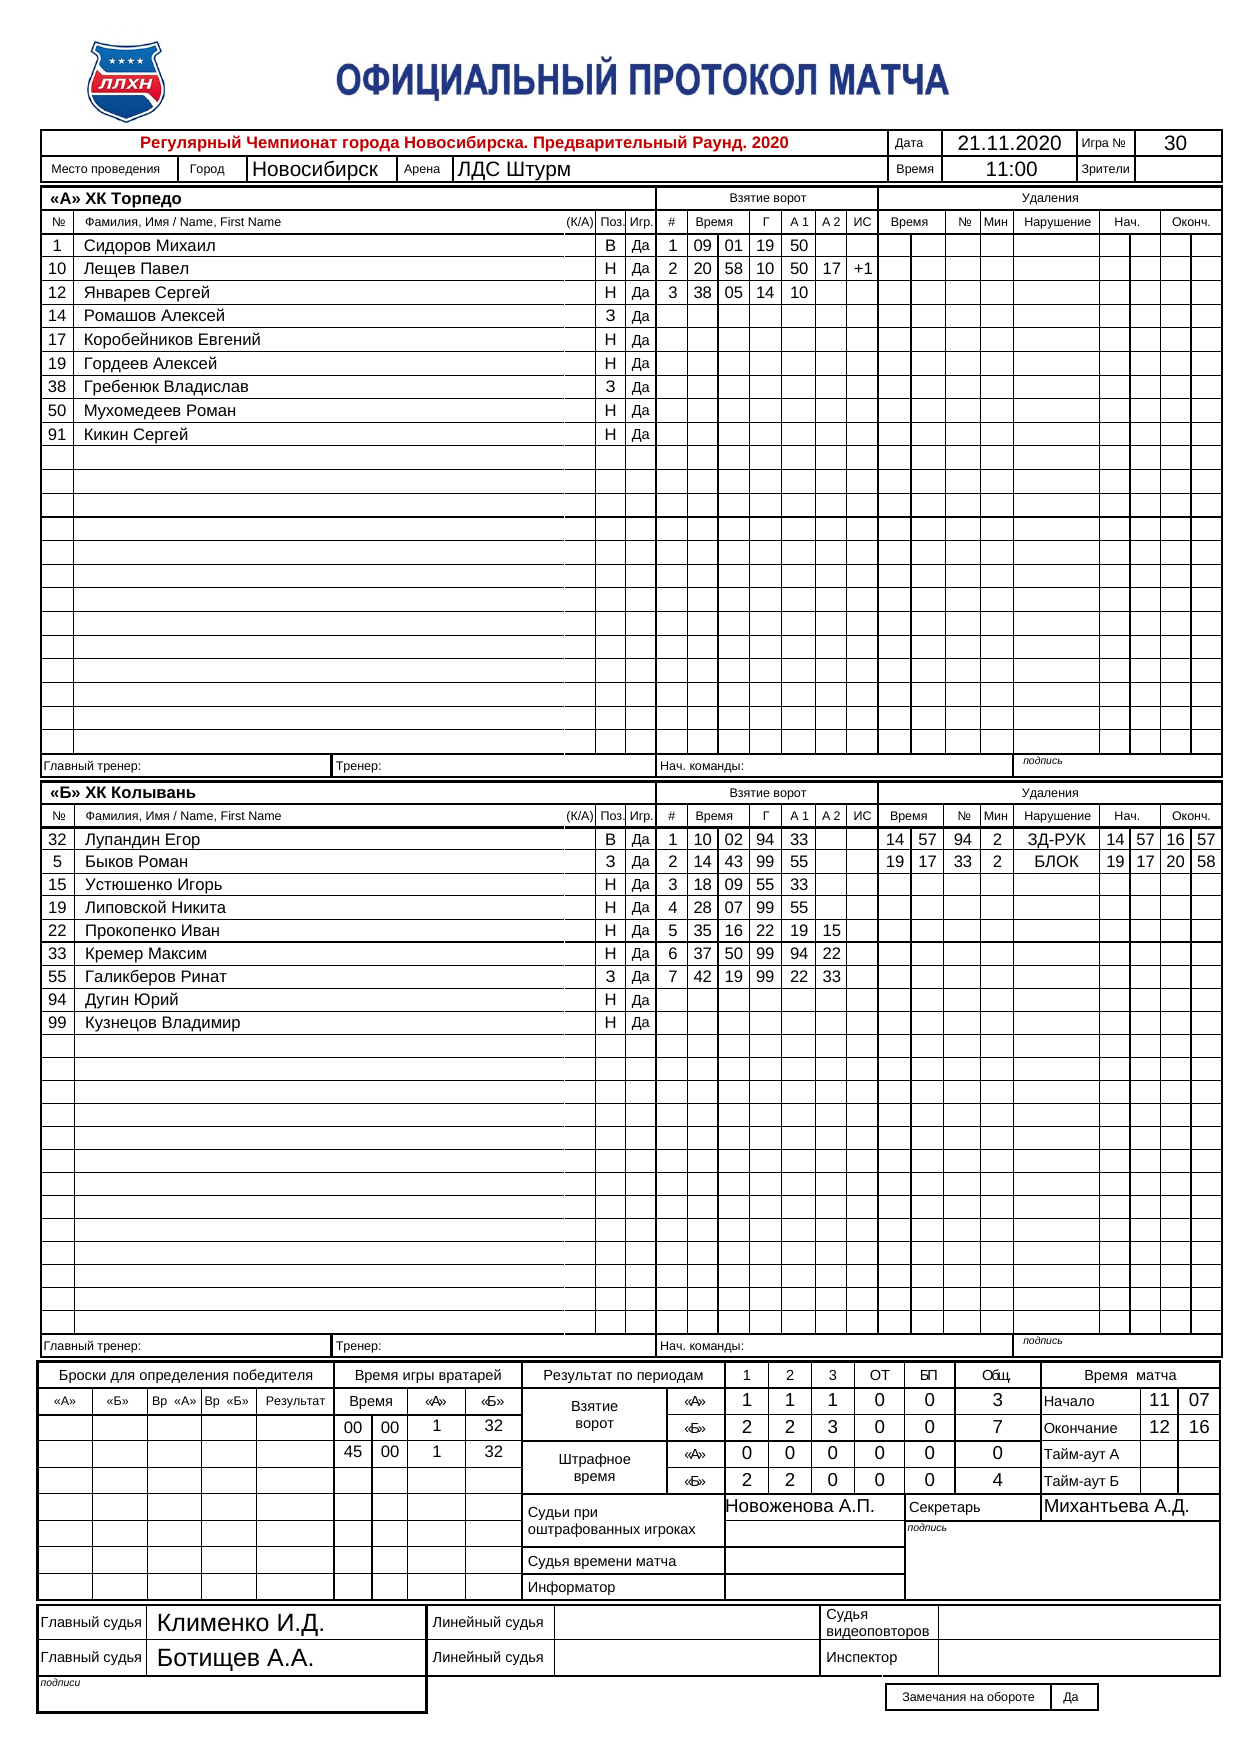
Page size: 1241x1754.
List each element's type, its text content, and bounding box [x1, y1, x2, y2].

table_cell [782, 1173, 815, 1195]
table_cell [847, 423, 877, 445]
table_cell [912, 1035, 943, 1057]
table_cell [946, 494, 980, 516]
table_cell [782, 1196, 815, 1218]
table_cell [1131, 446, 1160, 469]
table_cell 99 [750, 943, 781, 964]
table_cell 12 [1141, 1415, 1177, 1440]
table_cell [565, 257, 595, 280]
table_cell [1161, 399, 1190, 422]
table_cell [565, 399, 595, 422]
table_cell [1014, 423, 1099, 445]
table_cell 2 [981, 850, 1013, 872]
table_cell [626, 730, 655, 753]
table_cell [1161, 494, 1190, 516]
table_cell [1131, 1127, 1160, 1149]
table_cell [1131, 305, 1160, 327]
table_cell 33 [816, 966, 846, 987]
table_cell [596, 612, 625, 634]
table_cell [944, 989, 980, 1011]
table_cell [74, 565, 564, 587]
table_cell Линейный судья [428, 1640, 554, 1675]
table_cell [1192, 518, 1221, 540]
table_cell 00 [335, 1416, 371, 1440]
table_cell [1192, 376, 1221, 398]
table_cell [981, 1173, 1013, 1195]
table_cell [1100, 636, 1129, 658]
table_cell [42, 1058, 74, 1079]
table_cell [1131, 1265, 1160, 1287]
table_cell [944, 1058, 980, 1079]
table_cell Да [626, 850, 655, 872]
table_cell 99 [750, 966, 781, 987]
table_cell [42, 1196, 74, 1218]
table_cell 50 [782, 257, 815, 280]
table_cell [750, 518, 781, 540]
table_cell 16 [1161, 829, 1190, 849]
table_cell [816, 1058, 846, 1079]
picture [5, 28, 1179, 129]
table_cell 1 [657, 829, 687, 849]
table_cell 1 [726, 1389, 768, 1413]
table_cell 43 [719, 850, 749, 872]
table_cell [816, 1035, 846, 1057]
table_cell Игр. [626, 211, 655, 233]
table_cell [688, 1311, 717, 1333]
table_cell [944, 1104, 980, 1126]
table_cell [847, 1196, 877, 1218]
table_cell [816, 470, 846, 493]
table_cell [782, 352, 815, 374]
table_cell [408, 1521, 465, 1546]
table_cell [1161, 943, 1190, 964]
table_header Взятие ворот [657, 783, 877, 803]
table_cell [981, 518, 1013, 540]
table_cell [981, 920, 1013, 941]
table_cell З [596, 850, 625, 872]
table_cell Н [596, 920, 625, 941]
table_cell [944, 1081, 980, 1103]
table_cell [719, 1012, 749, 1033]
table_cell [879, 1219, 910, 1241]
table_cell [912, 943, 943, 964]
table_cell [1192, 1081, 1221, 1103]
table_cell [1161, 281, 1190, 303]
table_cell [408, 1574, 465, 1599]
table_cell 7 [956, 1415, 1040, 1440]
table_cell [782, 494, 815, 516]
table_cell [202, 1547, 256, 1573]
table_cell [847, 1150, 877, 1172]
table_cell 91 [42, 423, 73, 445]
table_cell [1014, 565, 1099, 587]
table_cell [719, 1173, 749, 1195]
table_cell 0 [726, 1442, 768, 1467]
table_cell Быков Роман [75, 850, 564, 872]
table_cell [1161, 1311, 1190, 1333]
table_cell [847, 707, 877, 729]
table_cell [879, 989, 910, 1011]
table_cell [847, 1081, 877, 1103]
table_cell [719, 1242, 749, 1264]
table_cell [719, 683, 749, 706]
table_cell Новоженова А.П. [726, 1495, 904, 1520]
table_cell [879, 874, 910, 895]
table_cell [1014, 896, 1099, 918]
table_cell [1161, 1288, 1190, 1310]
table_cell 01 [719, 235, 749, 256]
table_cell 17 [816, 257, 846, 280]
table_cell А 2 [816, 805, 846, 826]
table_cell [93, 1521, 147, 1546]
table_cell [847, 1058, 877, 1079]
table_cell [939, 1640, 1219, 1675]
table_cell [750, 305, 781, 327]
table_header Время матча [1042, 1363, 1219, 1387]
table_cell [1014, 1035, 1099, 1057]
table_cell [257, 1416, 333, 1440]
table_cell 0 [769, 1442, 811, 1467]
table_cell [816, 874, 846, 895]
table_cell [912, 446, 945, 469]
table_cell [816, 683, 846, 706]
table_cell [879, 1196, 910, 1218]
table_cell [782, 659, 815, 682]
table_cell [981, 707, 1013, 729]
table_cell 19 [42, 896, 74, 918]
table_cell [565, 470, 595, 493]
table_cell [782, 588, 815, 611]
table_cell 15 [42, 874, 74, 895]
table_cell Кремер Максим [75, 943, 564, 964]
table_cell [847, 1173, 877, 1195]
table_cell [1100, 1058, 1129, 1079]
table_cell [879, 707, 910, 729]
table_cell [912, 352, 945, 374]
table_cell [626, 446, 655, 469]
table_cell Линейный судья [428, 1606, 554, 1639]
table_cell [1014, 1173, 1099, 1195]
table_cell [1014, 966, 1099, 987]
table_cell № [42, 211, 73, 233]
table_cell [879, 1242, 910, 1264]
table_cell № [944, 805, 980, 826]
table_cell [1192, 612, 1221, 634]
table_header Игра № [1078, 131, 1134, 155]
table_cell [981, 659, 1013, 682]
table_cell [782, 707, 815, 729]
table_cell [657, 659, 687, 682]
table_cell [816, 1242, 846, 1264]
table_cell Да [626, 1012, 655, 1033]
table_cell 14 [750, 281, 781, 303]
table_cell [981, 1219, 1013, 1241]
table_cell [1014, 1081, 1099, 1103]
table_cell [879, 352, 910, 374]
table_cell [657, 1127, 687, 1149]
table_cell [879, 920, 910, 941]
table_cell [912, 1173, 943, 1195]
table_cell 32 [466, 1441, 521, 1467]
table_cell [912, 423, 945, 445]
table_cell Устюшенко Игорь [75, 874, 564, 895]
table_cell [750, 1173, 781, 1195]
table_cell 0 [905, 1442, 954, 1467]
table_cell [1100, 541, 1129, 564]
table_cell [944, 1035, 980, 1057]
table_cell [1192, 565, 1221, 587]
table_cell [42, 636, 73, 658]
table_cell [657, 541, 687, 564]
table_cell Нач. [1100, 805, 1160, 826]
table_cell Нарушение [1014, 805, 1099, 826]
table_cell Да [626, 989, 655, 1011]
table_cell [657, 1311, 687, 1333]
table_cell 57 [912, 829, 943, 849]
table_cell [39, 1416, 92, 1440]
table_cell [1131, 281, 1160, 303]
table_cell [1100, 1104, 1129, 1126]
table_cell [657, 612, 687, 634]
table_cell [596, 588, 625, 611]
table_cell [148, 1521, 201, 1546]
table_cell [565, 494, 595, 516]
table_cell [719, 659, 749, 682]
table_cell [946, 257, 980, 280]
table_cell [1131, 612, 1160, 634]
table_header Удаления [879, 188, 1221, 209]
table_cell [912, 1311, 943, 1333]
table_cell 42 [688, 966, 717, 987]
table_cell [1100, 470, 1129, 493]
table_cell [946, 730, 980, 753]
table_cell Мин [981, 211, 1013, 233]
table_cell 11 [1141, 1389, 1177, 1413]
table_cell [565, 376, 595, 398]
table_cell [981, 1242, 1013, 1264]
table_cell Да [626, 896, 655, 918]
table_cell [912, 565, 945, 587]
table_cell Да [626, 235, 655, 256]
table_cell [688, 423, 717, 445]
table_cell [1100, 707, 1129, 729]
table_cell [42, 1311, 74, 1333]
table_cell [1131, 730, 1160, 753]
table_cell [626, 1219, 655, 1241]
table_cell [466, 1547, 521, 1573]
table_cell [816, 446, 846, 469]
table_cell [626, 1311, 655, 1333]
table_cell [912, 376, 945, 398]
table_cell [1161, 966, 1190, 987]
table_cell [946, 612, 980, 634]
table_cell [944, 1219, 980, 1241]
table_cell [912, 399, 945, 422]
table_cell 07 [719, 896, 749, 918]
table_cell [1161, 1242, 1190, 1264]
table_cell [719, 1104, 749, 1126]
table_cell 0 [905, 1415, 954, 1440]
table_cell [1161, 1173, 1190, 1195]
table_cell [373, 1494, 407, 1520]
table_cell [750, 376, 781, 398]
table_cell [657, 1104, 687, 1126]
table_cell [1014, 1242, 1099, 1264]
table_cell [879, 305, 910, 327]
table_cell [596, 1219, 625, 1241]
table_cell [1161, 352, 1190, 374]
table_cell Дугин Юрий [75, 989, 564, 1011]
table_cell [1161, 989, 1190, 1011]
table_cell 3 [956, 1389, 1040, 1413]
table_cell [1192, 1150, 1221, 1172]
table_cell Окончание [1042, 1415, 1140, 1440]
table_cell [816, 989, 846, 1011]
table_cell [1131, 518, 1160, 540]
table_cell [626, 1104, 655, 1126]
table_cell [657, 1035, 687, 1057]
table_cell [1192, 1127, 1221, 1149]
table_cell [626, 1081, 655, 1103]
table_cell [1161, 1127, 1190, 1149]
table_cell [428, 1677, 882, 1711]
table_cell 10 [42, 257, 73, 280]
table_cell [981, 494, 1013, 516]
table_cell [1161, 257, 1190, 280]
table_cell 17 [1131, 850, 1160, 872]
table_cell [1161, 1058, 1190, 1079]
table_cell [466, 1574, 521, 1599]
table_cell [1014, 1012, 1099, 1033]
table_cell [1014, 518, 1099, 540]
table_cell [981, 1081, 1013, 1103]
table_cell [816, 730, 846, 753]
table_cell [879, 446, 910, 469]
table_cell 19 [42, 352, 73, 374]
table_cell [879, 376, 910, 398]
table_cell [74, 730, 564, 753]
table_cell [1131, 470, 1160, 493]
table_cell [981, 1104, 1013, 1126]
table_cell [1131, 376, 1160, 398]
table_cell [596, 1127, 625, 1149]
table_cell [1131, 235, 1160, 256]
table_cell [565, 1242, 595, 1264]
table_cell [782, 565, 815, 587]
table_cell Фамилия, Имя / Name, First Name [74, 211, 565, 233]
table_cell [912, 874, 943, 895]
table_cell 17 [42, 328, 73, 351]
table_cell [782, 1311, 815, 1333]
table_cell [1161, 1150, 1190, 1172]
table_cell [1100, 966, 1129, 987]
table_cell 38 [688, 281, 717, 303]
table_cell [816, 1150, 846, 1172]
table_cell [1161, 470, 1190, 493]
table_cell [719, 518, 749, 540]
table_cell [1100, 518, 1129, 540]
table_cell 99 [750, 850, 781, 872]
table_cell [1131, 423, 1160, 445]
table_cell [847, 1265, 877, 1287]
table_cell [944, 1173, 980, 1195]
table_cell [750, 1058, 781, 1079]
table_cell [626, 588, 655, 611]
table_cell [93, 1547, 147, 1573]
table_cell [944, 1242, 980, 1264]
table_cell [42, 707, 73, 729]
table_cell [1014, 588, 1099, 611]
table_cell [816, 829, 846, 849]
table_cell [719, 1311, 749, 1333]
table_cell подпись [906, 1522, 1219, 1599]
table_cell [42, 470, 73, 493]
table_cell [626, 612, 655, 634]
table_cell [1131, 328, 1160, 351]
table_cell [39, 1494, 92, 1520]
table_cell 15 [816, 920, 846, 941]
table_header 30 [1136, 131, 1221, 155]
table_header Общ. [956, 1363, 1040, 1387]
table_cell [782, 1035, 815, 1057]
table_cell [782, 1081, 815, 1103]
table_cell Судья видеоповторов [821, 1606, 938, 1639]
table_cell [847, 1311, 877, 1333]
table_cell [1131, 966, 1160, 987]
table_cell [148, 1494, 201, 1520]
table_cell [42, 1127, 74, 1149]
table_cell [565, 1265, 595, 1287]
table_cell «А» [408, 1389, 465, 1413]
table_cell [719, 328, 749, 351]
table_cell [879, 1058, 910, 1079]
table_cell [816, 399, 846, 422]
table_cell [657, 1058, 687, 1079]
table_cell [1100, 896, 1129, 918]
table_cell [1192, 470, 1221, 493]
table_cell [1131, 943, 1160, 964]
table_cell [1161, 541, 1190, 564]
table_cell [565, 281, 595, 303]
table_cell 94 [944, 829, 980, 849]
table_cell [596, 1311, 625, 1333]
table_cell [42, 541, 73, 564]
table_cell «Б» [93, 1389, 147, 1413]
table_cell [565, 423, 595, 445]
table_cell 0 [855, 1389, 904, 1413]
table_cell [373, 1521, 407, 1546]
table_cell [1161, 588, 1190, 611]
table_cell [1161, 1196, 1190, 1218]
table_cell 33 [944, 850, 980, 872]
table_cell [1131, 1219, 1160, 1241]
table_cell [1014, 494, 1099, 516]
table_cell [1131, 1196, 1160, 1218]
table_cell [750, 730, 781, 753]
table_cell [1161, 1265, 1190, 1287]
table_cell [879, 257, 910, 280]
table_cell [912, 683, 945, 706]
table_cell [373, 1468, 407, 1493]
table_cell 1 [769, 1389, 811, 1413]
table_cell [912, 1265, 943, 1287]
table_cell [565, 1058, 595, 1079]
table_cell 32 [466, 1416, 521, 1440]
table_cell В [596, 235, 625, 256]
table_cell Секретарь [906, 1495, 1040, 1520]
table_cell [1131, 1150, 1160, 1172]
table_cell [75, 1196, 564, 1218]
table_cell [93, 1494, 147, 1520]
table_cell [42, 494, 73, 516]
table_cell [626, 1127, 655, 1149]
table_cell [657, 1219, 687, 1241]
table_cell 19 [782, 920, 815, 941]
table_cell [816, 494, 846, 516]
table_cell [626, 494, 655, 516]
table_cell [750, 470, 781, 493]
table_cell [883, 1677, 1220, 1681]
table_cell [93, 1416, 147, 1440]
table_cell [39, 1441, 92, 1467]
table_cell [912, 541, 945, 564]
table_cell [1099, 1682, 1220, 1711]
table_cell [596, 707, 625, 729]
table_cell [657, 989, 687, 1011]
table_cell [750, 565, 781, 587]
table_cell [1014, 281, 1099, 303]
table_cell [719, 1058, 749, 1079]
table_cell [1014, 1219, 1099, 1241]
table_cell [847, 588, 877, 611]
table_cell [719, 1265, 749, 1287]
table_cell [847, 376, 877, 398]
table_cell [816, 707, 846, 729]
table_cell [981, 423, 1013, 445]
table_cell [1161, 305, 1190, 327]
table_cell [1100, 235, 1129, 256]
table_cell Да [626, 966, 655, 987]
table_cell [1192, 730, 1221, 753]
table_cell [879, 1311, 910, 1333]
table_cell [944, 896, 980, 918]
table_cell [1131, 1288, 1160, 1310]
table_cell [1161, 683, 1190, 706]
table_cell [981, 1311, 1013, 1333]
table_cell [816, 376, 846, 398]
table_cell [1014, 541, 1099, 564]
table_cell Н [596, 896, 625, 918]
table_cell [657, 1196, 687, 1218]
table_cell [688, 989, 717, 1011]
table_cell [1014, 399, 1099, 422]
table_cell [257, 1468, 333, 1493]
table_cell [626, 541, 655, 564]
table_cell 99 [750, 896, 781, 918]
table_header ОТ [855, 1363, 904, 1387]
table_cell [1192, 1219, 1221, 1241]
table_cell [1192, 588, 1221, 611]
table_cell [847, 1127, 877, 1149]
table_cell [1014, 683, 1099, 706]
table_cell [39, 1521, 92, 1546]
table_cell [1192, 1173, 1221, 1195]
table_cell 12 [42, 281, 73, 303]
table_cell [1192, 305, 1221, 327]
table_cell [981, 446, 1013, 469]
table_cell [879, 399, 910, 422]
table_cell 50 [719, 943, 749, 964]
table_cell [1161, 1081, 1190, 1103]
table_cell [879, 1081, 910, 1103]
table_cell [816, 1288, 846, 1310]
table_cell [74, 470, 564, 493]
table_cell [782, 305, 815, 327]
table_cell [1131, 1242, 1160, 1264]
table_cell [719, 612, 749, 634]
table_cell [816, 1219, 846, 1241]
table_cell Да [626, 376, 655, 398]
table_cell [1131, 636, 1160, 658]
table_cell [1192, 659, 1221, 682]
table_cell [944, 966, 980, 987]
table_cell [750, 1012, 781, 1033]
table_cell [42, 1173, 74, 1195]
table_cell [688, 376, 717, 398]
table_header БП [905, 1363, 954, 1387]
table_cell [257, 1574, 333, 1599]
table_cell [981, 1265, 1013, 1287]
table_cell [782, 328, 815, 351]
table_cell 37 [688, 943, 717, 964]
table_cell [93, 1574, 147, 1599]
table_cell [1161, 328, 1190, 351]
table_cell [782, 683, 815, 706]
table_cell [1014, 636, 1099, 658]
table_cell [782, 1265, 815, 1287]
table_cell Коробейников Евгений [74, 328, 564, 351]
table_cell [1100, 446, 1129, 469]
table_cell [750, 352, 781, 374]
table_cell Н [596, 257, 625, 280]
table_cell [565, 1196, 595, 1218]
table_cell Информатор [523, 1575, 724, 1599]
table_cell 0 [855, 1415, 904, 1440]
table_cell [946, 399, 980, 422]
table_cell 55 [750, 874, 781, 895]
table_cell [555, 1606, 819, 1639]
table_cell [688, 707, 717, 729]
table_cell [596, 1035, 625, 1057]
table_cell [42, 1219, 74, 1241]
table_cell [657, 446, 687, 469]
table_cell # [657, 805, 687, 826]
table_cell [1192, 920, 1221, 941]
table_cell № [946, 211, 980, 233]
table_cell Начало [1042, 1389, 1140, 1413]
table_cell [565, 1288, 595, 1310]
table_cell [688, 1219, 717, 1241]
table_cell [946, 588, 980, 611]
table_cell 16 [1179, 1415, 1219, 1440]
table_cell [1192, 399, 1221, 422]
table_cell Главный судья [39, 1606, 146, 1639]
table_cell Да [626, 920, 655, 941]
table_cell [1100, 1173, 1129, 1195]
table_cell [879, 281, 910, 303]
table_cell [688, 612, 717, 634]
table_cell [202, 1494, 256, 1520]
table_cell 0 [812, 1442, 854, 1467]
table_cell Тайм-аут Б [1042, 1468, 1140, 1493]
table_cell [657, 423, 687, 445]
table_cell [626, 1150, 655, 1172]
table_cell 57 [1192, 829, 1221, 849]
table_cell [981, 683, 1013, 706]
table_cell [1100, 257, 1129, 280]
table_cell [981, 376, 1013, 398]
table_cell 2 [657, 257, 687, 280]
table_cell 33 [782, 829, 815, 849]
table_cell [657, 565, 687, 587]
table_cell [688, 588, 717, 611]
table_cell [657, 1081, 687, 1103]
table_cell [688, 328, 717, 351]
table_cell [847, 730, 877, 753]
table_cell [1014, 659, 1099, 682]
table_cell 4 [956, 1468, 1040, 1493]
table_cell Г [750, 211, 781, 233]
table_cell В [596, 829, 625, 849]
table_cell [42, 730, 73, 753]
table_cell [879, 1035, 910, 1057]
table_cell «Б » [466, 1389, 521, 1413]
table_cell [981, 612, 1013, 634]
table_cell [750, 494, 781, 516]
table_cell [847, 659, 877, 682]
table_cell [782, 1104, 815, 1126]
table_header Результат по периодам [523, 1363, 724, 1387]
table_cell [42, 1242, 74, 1264]
table_cell [750, 541, 781, 564]
table_cell 09 [719, 874, 749, 895]
table_cell [565, 707, 595, 729]
table_cell [1179, 1468, 1219, 1493]
table_cell [1161, 423, 1190, 445]
table_cell Место проведения [42, 157, 177, 181]
table_cell [816, 850, 846, 872]
table_cell [719, 565, 749, 587]
table_cell [42, 683, 73, 706]
table_cell 4 [657, 896, 687, 918]
table_cell [596, 470, 625, 493]
table_cell [719, 423, 749, 445]
table_cell [688, 305, 717, 327]
table_cell [1100, 1219, 1129, 1241]
table_cell [944, 1288, 980, 1310]
table_cell [847, 829, 877, 849]
table_cell [726, 1575, 904, 1599]
table_cell [879, 730, 910, 753]
table_cell [816, 1173, 846, 1195]
table_cell [912, 1219, 943, 1241]
table_cell [257, 1441, 333, 1467]
table_cell Тренер: [333, 1335, 655, 1356]
table_cell [816, 518, 846, 540]
table_cell [912, 1012, 943, 1033]
table_cell [42, 1081, 74, 1103]
table_cell [782, 730, 815, 753]
table_cell [981, 328, 1013, 351]
table_cell [565, 588, 595, 611]
table_cell [944, 1012, 980, 1033]
table_cell 20 [688, 257, 717, 280]
table_cell [847, 966, 877, 987]
table_cell [879, 423, 910, 445]
table_cell [912, 281, 945, 303]
table_cell [946, 376, 980, 398]
table_cell [816, 1081, 846, 1103]
table_cell [719, 494, 749, 516]
table_cell Да [626, 399, 655, 422]
table_cell [688, 494, 717, 516]
table_cell [912, 1081, 943, 1103]
table_cell [1192, 1288, 1221, 1310]
table_cell 22 [750, 920, 781, 941]
table_cell [750, 1127, 781, 1149]
table_cell Михантьева А.Д. [1042, 1495, 1219, 1520]
table_cell [1014, 920, 1099, 941]
table_cell [912, 494, 945, 516]
table_cell [1100, 1012, 1129, 1033]
table_cell [565, 1127, 595, 1149]
table_cell [1100, 943, 1129, 964]
table_cell [657, 707, 687, 729]
table_cell Январев Сергей [74, 281, 564, 303]
table_cell [816, 1127, 846, 1149]
table_cell [912, 636, 945, 658]
table_cell [912, 612, 945, 634]
table_cell [912, 920, 943, 941]
table_cell [42, 1104, 74, 1126]
table_cell [626, 1035, 655, 1057]
table_cell [565, 612, 595, 634]
table_cell Главный тренер: [42, 1335, 330, 1356]
table_cell 58 [1192, 850, 1221, 872]
table_cell [1131, 1058, 1160, 1079]
table_cell [847, 1035, 877, 1057]
table_cell [750, 1242, 781, 1264]
table_cell Нач. команды: [657, 1335, 1012, 1356]
table_cell [782, 1058, 815, 1079]
table_cell [782, 470, 815, 493]
table_cell [688, 518, 717, 540]
table_cell 00 [373, 1416, 407, 1440]
table_cell «Б» [668, 1415, 724, 1440]
table_cell Клименко И.Д. [147, 1606, 425, 1639]
table_cell [750, 328, 781, 351]
table_cell [75, 1288, 564, 1310]
table_cell [1100, 1288, 1129, 1310]
table_cell [565, 1150, 595, 1172]
table_cell [981, 874, 1013, 895]
table_cell [782, 1012, 815, 1033]
table_cell [626, 470, 655, 493]
table_cell [912, 235, 945, 256]
table_cell 0 [905, 1389, 954, 1413]
table_cell [816, 1196, 846, 1218]
table_cell [847, 612, 877, 634]
table_cell [39, 1574, 92, 1599]
table_cell 28 [688, 896, 717, 918]
table_cell [1014, 707, 1099, 729]
table_cell [912, 1288, 943, 1310]
table_cell [981, 541, 1013, 564]
table_cell [946, 423, 980, 445]
table_header Время игры вратарей [335, 1363, 521, 1387]
table_cell [596, 518, 625, 540]
table_cell [847, 920, 877, 941]
table_cell 22 [816, 943, 846, 964]
table_cell [847, 541, 877, 564]
table_cell [688, 1150, 717, 1172]
table_cell Да [626, 423, 655, 445]
table_cell Н [596, 874, 625, 895]
table_cell [688, 565, 717, 587]
table_cell [944, 943, 980, 964]
table_cell [946, 659, 980, 682]
table_cell [688, 1196, 717, 1218]
table_cell Судья времени матча [523, 1548, 724, 1573]
table_cell [75, 1265, 564, 1287]
table_cell Время [688, 805, 749, 826]
table_cell Галикберов Ринат [75, 966, 564, 987]
table_cell [879, 966, 910, 987]
table_cell [257, 1494, 333, 1520]
table_cell Да [626, 352, 655, 374]
table_cell [1100, 1265, 1129, 1287]
table_cell [657, 1288, 687, 1310]
table_cell [42, 1150, 74, 1172]
table_cell 0 [956, 1442, 1040, 1467]
table_cell Главный судья [39, 1640, 146, 1675]
table_cell [39, 1547, 92, 1573]
table_cell [1192, 1104, 1221, 1126]
table_cell [1161, 730, 1190, 753]
table_cell [688, 683, 717, 706]
table_cell [74, 518, 564, 540]
table_cell [750, 588, 781, 611]
table_cell [1014, 305, 1099, 327]
table_cell [148, 1468, 201, 1493]
table_cell 19 [879, 850, 910, 872]
table_cell 18 [688, 874, 717, 895]
table_cell [782, 636, 815, 658]
table_cell [1014, 612, 1099, 634]
table_cell 33 [782, 874, 815, 895]
table_cell [1100, 494, 1129, 516]
table_cell ИС [847, 211, 877, 233]
table_cell [1014, 352, 1099, 374]
table_cell [912, 989, 943, 1011]
table_cell 1 [408, 1416, 465, 1440]
table_cell [1131, 707, 1160, 729]
table_cell [1131, 896, 1160, 918]
table_cell [816, 1104, 846, 1126]
table_cell [657, 1150, 687, 1172]
table_cell Результат [257, 1389, 333, 1413]
table_cell [1014, 1265, 1099, 1287]
table_cell 1 [657, 235, 687, 256]
table_cell [565, 989, 595, 1011]
table_cell [847, 235, 877, 256]
table_cell [373, 1547, 407, 1573]
table_cell Нарушение [1014, 211, 1099, 233]
table_cell 55 [782, 896, 815, 918]
table_cell [1100, 920, 1129, 941]
table_cell [816, 352, 846, 374]
table_cell [912, 1127, 943, 1149]
table_cell [565, 235, 595, 256]
table_cell [946, 446, 980, 469]
table_header 3 [812, 1363, 854, 1387]
table_cell [1161, 518, 1190, 540]
table_cell [596, 730, 625, 753]
table_cell Оконч. [1161, 211, 1221, 233]
table_cell [816, 235, 846, 256]
table_cell [816, 541, 846, 564]
table_cell Время [879, 805, 943, 826]
table_cell [596, 1265, 625, 1287]
table_cell [847, 281, 877, 303]
table_cell Время [335, 1389, 407, 1413]
table_cell 20 [1161, 850, 1190, 872]
table_cell [879, 494, 910, 516]
table_cell 16 [719, 920, 749, 941]
table_cell [726, 1548, 904, 1573]
table_cell [565, 518, 595, 540]
table_cell [782, 989, 815, 1011]
table_cell [1100, 399, 1129, 422]
table_cell Время [688, 211, 749, 233]
table_cell Вр «А» [148, 1389, 201, 1413]
table_cell Н [596, 281, 625, 303]
table_cell 2 [726, 1468, 768, 1493]
table_cell [847, 494, 877, 516]
table_cell [626, 565, 655, 587]
table_cell [1161, 920, 1190, 941]
table_cell [657, 518, 687, 540]
table_cell [42, 1288, 74, 1310]
table_cell [1100, 874, 1129, 895]
table_cell 09 [688, 235, 717, 256]
table_cell подписи [39, 1677, 425, 1711]
table_cell [1131, 874, 1160, 895]
table_cell [1161, 874, 1190, 895]
table_cell [912, 707, 945, 729]
table_cell [1014, 874, 1099, 895]
table_header 2 [769, 1363, 811, 1387]
table_cell [847, 399, 877, 422]
table_cell [847, 305, 877, 327]
table_cell [1192, 874, 1221, 895]
table_cell 11:00 [943, 157, 1076, 181]
table_cell [626, 1288, 655, 1310]
table_cell 33 [42, 943, 74, 964]
table_cell [202, 1441, 256, 1467]
table_cell 94 [750, 829, 781, 849]
table_cell 1 [812, 1389, 854, 1413]
table_cell [879, 1104, 910, 1126]
table_cell [946, 328, 980, 351]
table_cell [847, 943, 877, 964]
table_cell [555, 1640, 819, 1675]
table_cell [257, 1521, 333, 1546]
table_cell 5 [657, 920, 687, 941]
table_cell Н [596, 423, 625, 445]
table_cell [1161, 707, 1190, 729]
table_cell [657, 683, 687, 706]
table_cell [1131, 1081, 1160, 1103]
table_cell [565, 920, 595, 941]
table_cell [565, 683, 595, 706]
table_header 1 [726, 1363, 768, 1387]
table_cell [946, 683, 980, 706]
table_cell подпись [1014, 755, 1221, 776]
table_cell [1100, 1150, 1129, 1172]
table_cell З [596, 305, 625, 327]
table_cell [657, 470, 687, 493]
table_cell [719, 305, 749, 327]
table_cell Фамилия, Имя / Name, First Name [75, 805, 565, 826]
table_cell [1100, 1035, 1129, 1057]
table_cell [688, 1035, 717, 1057]
table_cell 22 [782, 966, 815, 987]
table_cell [1100, 565, 1129, 587]
table_cell 02 [719, 829, 749, 849]
table_cell [202, 1521, 256, 1546]
table_cell [565, 541, 595, 564]
table_cell 2 [981, 829, 1013, 849]
table_cell [657, 305, 687, 327]
table_cell [1192, 636, 1221, 658]
table_cell [688, 1081, 717, 1103]
table_cell +1 [847, 257, 877, 280]
table_cell «А» [668, 1389, 724, 1413]
table_cell [719, 399, 749, 422]
table_cell [373, 1574, 407, 1599]
table_cell [946, 518, 980, 540]
table_cell [688, 470, 717, 493]
table_cell [816, 281, 846, 303]
table_cell [847, 636, 877, 658]
table_cell [750, 1035, 781, 1057]
table_cell Лупандин Егор [75, 829, 564, 849]
table_cell [1131, 1104, 1160, 1126]
table_cell [466, 1494, 521, 1520]
table_cell [1131, 1311, 1160, 1333]
table_cell [626, 1173, 655, 1195]
table_cell [879, 1265, 910, 1287]
table_cell Взятие ворот [523, 1389, 666, 1440]
table_cell [782, 518, 815, 540]
table_cell [1014, 1150, 1099, 1172]
table_cell [912, 1058, 943, 1079]
table_cell [42, 565, 73, 587]
table_cell Липовской Никита [75, 896, 564, 918]
table_cell [1100, 376, 1129, 398]
table_cell [1192, 896, 1221, 918]
table_cell 2 [769, 1415, 811, 1440]
table_header Броски для определения победителя [39, 1363, 333, 1387]
table_cell [1014, 989, 1099, 1011]
table_cell [657, 399, 687, 422]
table_cell [719, 989, 749, 1011]
table_cell [981, 257, 1013, 280]
table_cell [719, 730, 749, 753]
table_cell [782, 446, 815, 469]
table_cell Да [626, 874, 655, 895]
table_cell [74, 494, 564, 516]
table_cell [148, 1416, 201, 1440]
table_cell [1131, 1173, 1160, 1195]
table_cell [596, 1150, 625, 1172]
table_cell [93, 1441, 147, 1467]
table_cell [466, 1521, 521, 1546]
table_cell [879, 896, 910, 918]
table_cell [946, 636, 980, 658]
table_cell [1100, 305, 1129, 327]
table_cell 10 [750, 257, 781, 280]
table_cell [1192, 423, 1221, 445]
table_cell [202, 1574, 256, 1599]
table_cell «А» [39, 1389, 92, 1413]
table_cell [565, 850, 595, 872]
table_cell [1014, 235, 1099, 256]
table_cell [596, 1288, 625, 1310]
table_header Удаления [879, 783, 1221, 803]
table_cell [565, 1311, 595, 1333]
table_cell [42, 588, 73, 611]
table_cell [1161, 235, 1190, 256]
table_cell [657, 1012, 687, 1033]
table_cell Гордеев Алексей [74, 352, 564, 374]
table_cell [1192, 1058, 1221, 1079]
table_cell [981, 588, 1013, 611]
table_cell [688, 446, 717, 469]
table_cell [816, 588, 846, 611]
table_cell [719, 352, 749, 374]
table_cell [912, 1104, 943, 1126]
table_cell 2 [726, 1415, 768, 1440]
table_cell [912, 896, 943, 918]
table_header Замечания на обороте [887, 1685, 1050, 1709]
table_cell [1014, 1311, 1099, 1333]
table_cell [879, 943, 910, 964]
table_cell [565, 874, 595, 895]
table_cell [688, 1242, 717, 1264]
table_cell [879, 541, 910, 564]
table_cell [1014, 1127, 1099, 1149]
table_cell 0 [855, 1468, 904, 1493]
table_cell [596, 636, 625, 658]
table_cell [596, 541, 625, 564]
table_cell [1014, 257, 1099, 280]
table_cell [75, 1127, 564, 1149]
table_cell [847, 565, 877, 587]
table_cell [657, 376, 687, 398]
table_cell [847, 874, 877, 895]
table_cell ЗД-РУК [1014, 829, 1099, 849]
table_cell Тайм-аут А [1042, 1441, 1140, 1467]
table_cell Зрители [1078, 157, 1134, 181]
table_cell [981, 1196, 1013, 1218]
table_cell [879, 1288, 910, 1310]
table_cell 55 [42, 966, 74, 987]
table_cell Вр «Б» [202, 1389, 256, 1413]
table_cell [981, 305, 1013, 327]
table_cell [1192, 494, 1221, 516]
table_cell 0 [855, 1442, 904, 1467]
table_cell Г [750, 805, 781, 826]
table_cell Да [626, 328, 655, 351]
table_cell ЛДС Штурм [454, 157, 887, 181]
table_cell [981, 565, 1013, 587]
table_header «А» ХК Торпедо [42, 188, 655, 209]
table_cell [750, 683, 781, 706]
table_cell [944, 1127, 980, 1149]
table_cell [565, 1173, 595, 1195]
table_cell [719, 1127, 749, 1149]
table_cell 35 [688, 920, 717, 941]
table_cell [1014, 730, 1099, 753]
table_cell [688, 399, 717, 422]
table_cell 57 [1131, 829, 1160, 849]
table_cell [75, 1081, 564, 1103]
table_cell [408, 1547, 465, 1573]
table_cell [750, 1104, 781, 1126]
table_cell [42, 612, 73, 634]
table_cell [981, 943, 1013, 964]
table_cell [1192, 328, 1221, 351]
table_cell [1192, 257, 1221, 280]
table_cell Поз. [596, 805, 625, 826]
table_cell Гребенюк Владислав [74, 376, 564, 398]
table_cell [726, 1521, 904, 1546]
table_cell Ботищев А.А. [147, 1640, 425, 1675]
table_cell [719, 1196, 749, 1218]
table_cell [1161, 636, 1190, 658]
table_cell Поз. [596, 211, 625, 233]
table_cell [1161, 1104, 1190, 1126]
table_cell [847, 1242, 877, 1264]
table_cell [847, 683, 877, 706]
table_cell [981, 730, 1013, 753]
table_cell [879, 659, 910, 682]
table_cell [335, 1494, 371, 1520]
table_cell ИС [847, 805, 877, 826]
table_cell [1014, 1058, 1099, 1079]
table_cell [688, 1173, 717, 1195]
table_cell [719, 1288, 749, 1310]
table_cell [75, 1219, 564, 1241]
table_cell [879, 235, 910, 256]
table_cell [1100, 1081, 1129, 1103]
table_cell [1161, 1035, 1190, 1057]
table_cell [912, 1196, 943, 1218]
table_cell [565, 352, 595, 374]
table_cell [1100, 1196, 1129, 1218]
table_cell [688, 1127, 717, 1149]
table_cell [944, 920, 980, 941]
table_cell [688, 730, 717, 753]
table_cell [981, 470, 1013, 493]
table_cell № [42, 805, 74, 826]
table_cell [719, 1081, 749, 1103]
table_cell [1014, 1196, 1099, 1218]
table_cell [944, 874, 980, 895]
table_cell [912, 257, 945, 280]
table_cell Новосибирск [248, 157, 396, 181]
table_cell Город [179, 157, 246, 181]
table_cell [816, 305, 846, 327]
table_cell [596, 1173, 625, 1195]
table_cell [912, 1150, 943, 1172]
table_cell [816, 565, 846, 587]
table_cell [596, 659, 625, 682]
table_cell [565, 966, 595, 987]
table_cell [782, 1242, 815, 1264]
table_cell [719, 1150, 749, 1172]
table_cell 50 [782, 235, 815, 256]
table_cell [782, 1288, 815, 1310]
table_cell [74, 683, 564, 706]
table_cell [565, 659, 595, 682]
table_cell [981, 352, 1013, 374]
table_cell [42, 659, 73, 682]
table_cell [782, 1150, 815, 1172]
table_cell [782, 399, 815, 422]
table_cell [42, 1035, 74, 1057]
table_cell 1 [42, 235, 73, 256]
table_cell 3 [812, 1415, 854, 1440]
table_cell [74, 707, 564, 729]
table_cell [1100, 328, 1129, 351]
table_cell [1192, 943, 1221, 964]
table_cell [719, 707, 749, 729]
table_cell [719, 470, 749, 493]
table_cell [847, 470, 877, 493]
table_cell [750, 659, 781, 682]
table_cell [782, 423, 815, 445]
table_cell Время [889, 157, 941, 181]
table_cell [1014, 328, 1099, 351]
table_cell [847, 352, 877, 374]
table_cell [1161, 446, 1190, 469]
table_cell [1161, 1219, 1190, 1241]
table_cell [944, 1311, 980, 1333]
table_cell (К/А) [565, 211, 595, 233]
table_cell [816, 636, 846, 658]
table_cell [596, 494, 625, 516]
table_cell [1192, 1265, 1221, 1287]
table_cell [847, 989, 877, 1011]
table_cell [1131, 399, 1160, 422]
table_header «Б» ХК Колывань [42, 783, 655, 803]
table_cell [879, 1173, 910, 1195]
table_cell [1131, 920, 1160, 941]
table_cell [626, 1196, 655, 1218]
table_cell [912, 470, 945, 493]
table_cell [1100, 281, 1129, 303]
table_cell [912, 730, 945, 753]
table_cell 19 [1100, 850, 1129, 872]
table_cell [1131, 683, 1160, 706]
table_cell [981, 1012, 1013, 1033]
table_cell [1014, 470, 1099, 493]
table_cell 3 [657, 281, 687, 303]
table_cell [1192, 1035, 1221, 1057]
table_cell [74, 588, 564, 611]
table_cell [688, 659, 717, 682]
table_cell [879, 470, 910, 493]
table_cell [939, 1606, 1219, 1639]
table_cell [596, 1104, 625, 1126]
table_cell [565, 829, 595, 849]
table_cell [335, 1521, 371, 1546]
table_cell [719, 376, 749, 398]
table_cell [1131, 659, 1160, 682]
table_cell [946, 707, 980, 729]
table_cell Арена [398, 157, 452, 181]
table_cell [657, 328, 687, 351]
table_cell [816, 1265, 846, 1287]
table_cell З [596, 376, 625, 398]
table_cell [565, 896, 595, 918]
table_cell Штрафное время [523, 1442, 666, 1493]
table_cell [750, 423, 781, 445]
table_cell [750, 612, 781, 634]
table_cell [1192, 683, 1221, 706]
table_cell 6 [657, 943, 687, 964]
table_cell 0 [812, 1468, 854, 1493]
table_cell А 2 [816, 211, 846, 233]
table_cell [565, 565, 595, 587]
table_cell [944, 1265, 980, 1287]
table_cell (К/А) [565, 805, 595, 826]
table_cell [74, 541, 564, 564]
table_cell [981, 1058, 1013, 1079]
table_cell [816, 612, 846, 634]
table_cell 07 [1179, 1389, 1219, 1413]
table_cell [946, 281, 980, 303]
table_cell Н [596, 1012, 625, 1033]
table_cell [657, 1173, 687, 1195]
table_cell Нач. [1100, 211, 1160, 233]
table_cell [202, 1416, 256, 1440]
table_cell Н [596, 328, 625, 351]
table_cell Да [626, 943, 655, 964]
table_cell Главный тренер: [42, 755, 330, 776]
table_cell [202, 1468, 256, 1493]
table_cell [946, 470, 980, 493]
table_cell [565, 636, 595, 658]
table_cell [1014, 1104, 1099, 1126]
table_cell «Б» [668, 1468, 724, 1493]
table_cell Да [626, 305, 655, 327]
table_cell [1131, 989, 1160, 1011]
table_cell [39, 1468, 92, 1493]
table_cell [847, 328, 877, 351]
table_cell «А» [668, 1442, 724, 1467]
table_cell [750, 636, 781, 658]
table_cell [719, 1035, 749, 1057]
table_cell [782, 376, 815, 398]
table_cell Да [626, 829, 655, 849]
table_cell [408, 1494, 465, 1520]
table_cell [1100, 730, 1129, 753]
table_cell [750, 1265, 781, 1287]
table_cell 0 [905, 1468, 954, 1493]
table_cell [750, 1219, 781, 1241]
table_cell [596, 1058, 625, 1079]
table_cell [750, 707, 781, 729]
table_header 21.11.2020 [943, 131, 1076, 155]
table_cell [1100, 989, 1129, 1011]
table_cell Ромашов Алексей [74, 305, 564, 327]
table_cell [946, 541, 980, 564]
table_cell [879, 1012, 910, 1033]
table_cell [912, 588, 945, 611]
table_cell [944, 1196, 980, 1218]
table_cell [1192, 541, 1221, 564]
table_cell [879, 565, 910, 587]
table_cell [981, 1035, 1013, 1057]
table_cell [75, 1242, 564, 1264]
table_cell [847, 896, 877, 918]
table_cell [148, 1547, 201, 1573]
table_cell [912, 966, 943, 987]
table_cell [42, 1265, 74, 1287]
table_cell [565, 1081, 595, 1103]
table_cell 14 [879, 829, 910, 849]
table_cell [688, 1104, 717, 1126]
table_cell [657, 730, 687, 753]
table_cell Н [596, 943, 625, 964]
table_cell [750, 399, 781, 422]
table_cell [626, 518, 655, 540]
table_cell Инспектор [821, 1640, 938, 1675]
table_cell Сидоров Михаил [74, 235, 564, 256]
table_cell 5 [42, 850, 74, 872]
table_cell [879, 636, 910, 658]
table_cell Мин [981, 805, 1013, 826]
table_cell [657, 1242, 687, 1264]
table_cell [981, 399, 1013, 422]
table_cell [626, 659, 655, 682]
table_cell [75, 1150, 564, 1172]
table_cell [565, 1219, 595, 1241]
table_cell [750, 1311, 781, 1333]
table_cell [335, 1468, 371, 1493]
table_cell [1192, 1311, 1221, 1333]
table_cell [74, 446, 564, 469]
table_cell [657, 494, 687, 516]
table_cell Да [626, 257, 655, 280]
table_cell [981, 235, 1013, 256]
table_cell [657, 636, 687, 658]
table_cell [626, 683, 655, 706]
table_cell [565, 446, 595, 469]
table_cell [596, 683, 625, 706]
table_cell [750, 1150, 781, 1172]
table_cell [1136, 157, 1221, 181]
table_cell [1100, 1127, 1129, 1149]
table_cell А 1 [782, 805, 815, 826]
table_cell [626, 1242, 655, 1264]
table_cell [688, 541, 717, 564]
table_cell [657, 588, 687, 611]
table_cell [565, 730, 595, 753]
table_cell [912, 659, 945, 682]
table_cell [1131, 352, 1160, 374]
table_cell [981, 966, 1013, 987]
table_header Да [1052, 1685, 1097, 1709]
table_cell [1100, 612, 1129, 634]
table_cell [1014, 376, 1099, 398]
table_cell [719, 588, 749, 611]
table_cell [1192, 235, 1221, 256]
table_cell [1141, 1441, 1177, 1467]
table_cell [1161, 612, 1190, 634]
table_cell З [596, 966, 625, 987]
table_cell [626, 636, 655, 658]
table_cell [879, 1127, 910, 1149]
table_cell [688, 636, 717, 658]
table_cell [816, 896, 846, 918]
table_cell [657, 1265, 687, 1287]
table_cell 14 [1100, 829, 1129, 849]
table_cell [1192, 1012, 1221, 1033]
table_cell 14 [688, 850, 717, 872]
table_cell 1 [408, 1441, 465, 1467]
table_cell Игр. [626, 805, 655, 826]
table_cell [74, 636, 564, 658]
table_cell [1014, 1288, 1099, 1310]
table_cell [1192, 966, 1221, 987]
table_cell [1141, 1468, 1177, 1493]
table_cell [750, 446, 781, 469]
table_cell [847, 1104, 877, 1126]
table_cell [1100, 659, 1129, 682]
table_cell 14 [42, 305, 73, 327]
table_cell [565, 328, 595, 351]
table_cell 19 [719, 966, 749, 987]
table_cell 32 [42, 829, 74, 849]
table_cell 2 [769, 1468, 811, 1493]
table_cell [946, 565, 980, 587]
table_cell А 1 [782, 211, 815, 233]
table_cell [565, 943, 595, 964]
table_cell [944, 1150, 980, 1172]
table_cell [750, 1081, 781, 1103]
table_cell [981, 281, 1013, 303]
table_cell [1131, 1012, 1160, 1033]
table_cell [981, 1127, 1013, 1149]
table_cell 17 [912, 850, 943, 872]
table_cell [879, 612, 910, 634]
table_cell [816, 1012, 846, 1033]
table_cell 55 [782, 850, 815, 872]
table_cell [1131, 565, 1160, 587]
table_cell [847, 850, 877, 872]
table_cell [1192, 446, 1221, 469]
table_cell [335, 1574, 371, 1599]
table_cell [75, 1058, 564, 1079]
table_cell [42, 518, 73, 540]
table_cell [74, 659, 564, 682]
table_cell [565, 1035, 595, 1057]
table_cell 58 [719, 257, 749, 280]
table_cell [688, 1288, 717, 1310]
table_cell [847, 1219, 877, 1241]
table_cell 22 [42, 920, 74, 941]
table_cell [879, 588, 910, 611]
table_cell [257, 1547, 333, 1573]
table_cell [657, 352, 687, 374]
table_cell [1192, 707, 1221, 729]
table_cell [1161, 1012, 1190, 1033]
table_cell 10 [782, 281, 815, 303]
table_cell 99 [42, 1012, 74, 1033]
table_cell [1100, 352, 1129, 374]
table_cell [1161, 896, 1190, 918]
table_cell Лещев Павел [74, 257, 564, 280]
table_cell [408, 1468, 465, 1493]
table_cell [981, 1150, 1013, 1172]
table_cell Мухомедеев Роман [74, 399, 564, 422]
table_header Регулярный Чемпионат города Новосибирска. Предварительный Раунд. 2020 [42, 131, 887, 155]
table_cell [912, 1242, 943, 1264]
table_cell [750, 1196, 781, 1218]
table_cell [879, 1150, 910, 1172]
table_cell [1014, 446, 1099, 469]
table_cell [750, 1288, 781, 1310]
table_cell [1100, 683, 1129, 706]
table_cell [912, 328, 945, 351]
table_cell [847, 518, 877, 540]
table_cell [1100, 588, 1129, 611]
table_cell Нач. команды: [657, 755, 1012, 776]
table_cell [596, 1242, 625, 1264]
table_cell Н [596, 352, 625, 374]
table_cell Прокопенко Иван [75, 920, 564, 941]
table_cell 05 [719, 281, 749, 303]
table_cell [596, 1081, 625, 1103]
table_cell [946, 305, 980, 327]
table_cell 3 [657, 874, 687, 895]
table_cell [1161, 659, 1190, 682]
table_cell [719, 446, 749, 469]
table_cell [1192, 281, 1221, 303]
table_cell [42, 446, 73, 469]
table_cell 10 [688, 829, 717, 849]
table_cell [565, 1012, 595, 1033]
table_cell [816, 659, 846, 682]
table_cell Кузнецов Владимир [75, 1012, 564, 1033]
table_cell [981, 896, 1013, 918]
table_cell [148, 1574, 201, 1599]
table_cell [335, 1547, 371, 1573]
table_cell [782, 541, 815, 564]
table_cell [1100, 1242, 1129, 1264]
table_cell Судьи при оштрафованных игроках [523, 1495, 724, 1546]
table_cell [719, 541, 749, 564]
table_cell [1014, 943, 1099, 964]
table_cell [1161, 565, 1190, 587]
table_cell [688, 352, 717, 374]
table_cell [981, 1288, 1013, 1310]
table_cell [981, 989, 1013, 1011]
table_cell [782, 1219, 815, 1241]
table_cell [946, 352, 980, 374]
table_cell БЛОК [1014, 850, 1099, 872]
table_header Взятие ворот [657, 188, 877, 209]
table_cell [847, 1012, 877, 1033]
table_cell [596, 446, 625, 469]
table_cell подпись [1014, 1335, 1221, 1356]
table_cell 45 [335, 1441, 371, 1467]
table_cell 50 [42, 399, 73, 422]
table_cell [626, 707, 655, 729]
table_cell 94 [42, 989, 74, 1011]
table_cell [596, 1196, 625, 1218]
table_cell [879, 683, 910, 706]
table_cell [688, 1012, 717, 1033]
table_cell Тренер: [333, 755, 655, 776]
table_cell 00 [373, 1441, 407, 1467]
table_cell [912, 518, 945, 540]
table_cell 38 [42, 376, 73, 398]
table_cell [688, 1265, 717, 1287]
table_cell [1161, 376, 1190, 398]
table_cell [816, 423, 846, 445]
table_cell [847, 1288, 877, 1310]
table_cell [148, 1441, 201, 1467]
table_cell [565, 1104, 595, 1126]
table_cell [1100, 1311, 1129, 1333]
table_cell Оконч. [1161, 805, 1221, 826]
table_cell [912, 305, 945, 327]
table_cell Время [879, 211, 945, 233]
table_cell [946, 235, 980, 256]
table_cell Да [626, 281, 655, 303]
table_cell Кикин Сергей [74, 423, 564, 445]
table_cell [74, 612, 564, 634]
table_cell Н [596, 989, 625, 1011]
table_cell Н [596, 399, 625, 422]
table_cell [1192, 352, 1221, 374]
table_cell [75, 1311, 564, 1333]
table_cell [1192, 1242, 1221, 1264]
table_cell [981, 636, 1013, 658]
table_cell [565, 305, 595, 327]
table_cell [816, 328, 846, 351]
table_cell [596, 565, 625, 587]
table_cell 94 [782, 943, 815, 964]
table_cell [1131, 541, 1160, 564]
table_cell [1100, 423, 1129, 445]
table_cell [879, 518, 910, 540]
table_header Дата [889, 131, 941, 155]
table_cell [1131, 494, 1160, 516]
table_cell [782, 612, 815, 634]
table_cell [688, 1058, 717, 1079]
table_cell [466, 1468, 521, 1493]
table_cell [75, 1104, 564, 1126]
table_cell [1131, 588, 1160, 611]
table_cell [93, 1468, 147, 1493]
table_cell [719, 636, 749, 658]
table_cell 7 [657, 966, 687, 987]
table_cell 2 [657, 850, 687, 872]
table_cell [847, 446, 877, 469]
table_cell [782, 1127, 815, 1149]
table_cell [1131, 257, 1160, 280]
table_cell [75, 1035, 564, 1057]
table_cell 19 [750, 235, 781, 256]
table_cell [816, 1311, 846, 1333]
table_cell [626, 1265, 655, 1287]
table_cell [75, 1173, 564, 1195]
table_cell [879, 328, 910, 351]
table_cell [1179, 1441, 1219, 1467]
table_cell [1192, 1196, 1221, 1218]
table_cell # [657, 211, 687, 233]
table_cell [626, 1058, 655, 1079]
table_cell [1192, 989, 1221, 1011]
table_cell [1131, 1035, 1160, 1057]
table_cell [750, 989, 781, 1011]
table_cell [719, 1219, 749, 1241]
